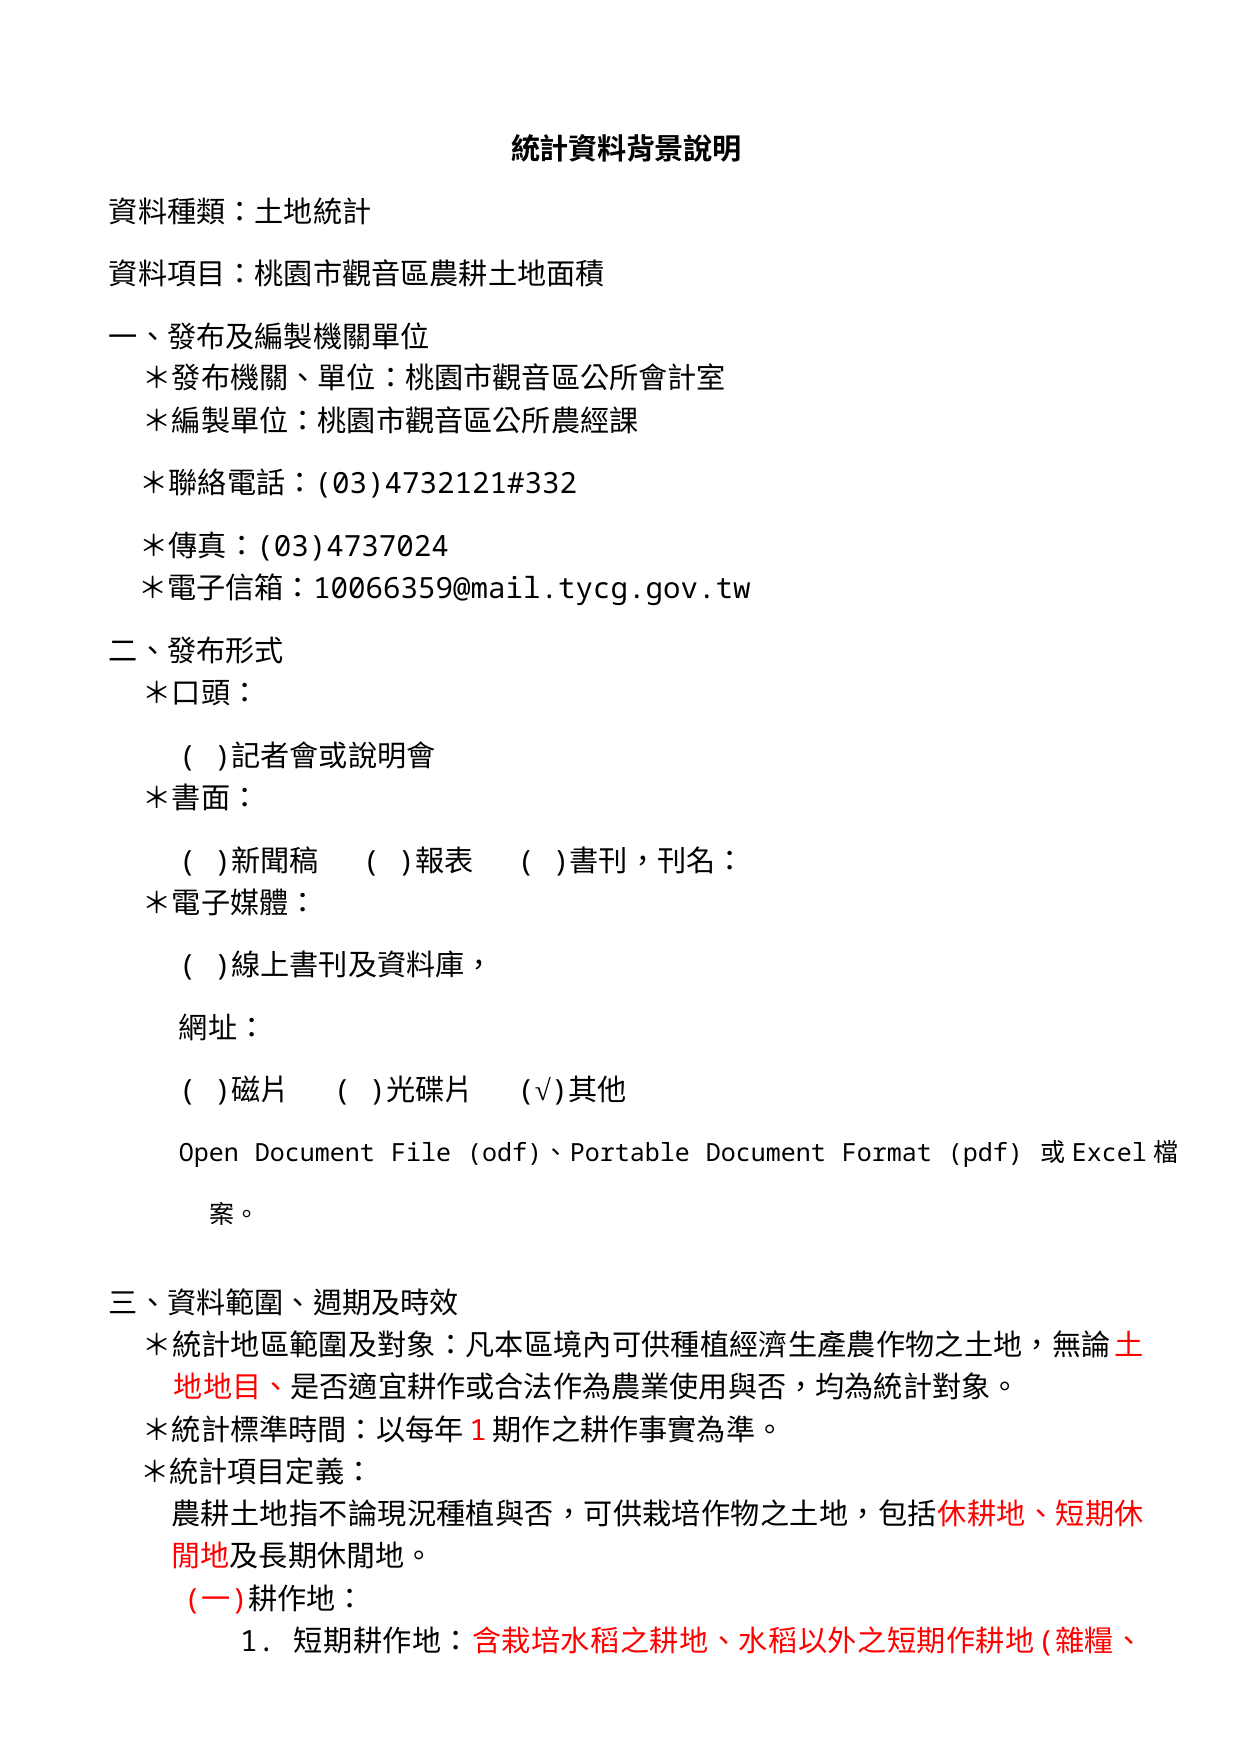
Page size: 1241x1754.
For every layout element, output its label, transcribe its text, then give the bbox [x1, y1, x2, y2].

table_header 統計資料背景說明 資料種類：土地統計 資料項目：桃園市觀音區農耕土地面積 一、發布及編製機關單位 ＊發布機關、單位：桃園市觀音區公所會計室 ＊編製單位：桃園市觀音區公所農經課 ＊聯絡電話：(03)4732121#332 ＊傳真：(03)4737024 ＊電子信箱：10066359@mail.tycg.gov.tw 二、發布形式 ＊口頭： ( )記者會或說明會 ＊書面： ( )新聞稿 ( )報表 ( )書刊，刊名： ＊電子媒體： ( )線上書刊及資料庫， 網址： ( )磁片 ( )光碟片 (√)其他 Open Document File (odf)、Portable Document Format (pdf) 或Excel檔案。 三、資料範圍、週期及時效 ＊統計地區範圍及對象：凡本區境內可供種植經濟生產農作物之土地，無論土地地目、是否適宜耕作或合法作為農業使用與否，均為統計對象。 ＊統計標準時間：以每年1期作之耕作事實為準。 ＊統計項目定義： 農耕土地指不論現況種植與否，可供栽培作物之土地，包括休耕地、短期休閒地及長期休閒地。 (一)耕作地： 1. 短期耕作地：含栽培水稻之耕地、水稻以外之短期作耕地(雜糧、蔬菜等)及短期休閒地。 2.長期耕作地：指栽培長期果樹類等之耕地。 (二)長期休閒地：係指耕地長期荒蕪，未種植作物之土地。 ＊統計單位：公頃。 ＊統計分類：分耕作地、長期休閒地兩大類。耕作地分為短期耕作地、長期耕作地；短期耕作地再分為水稻、水稻以外之短期作、短期休閒地。 ＊發布週期(指資料編製或產生之頻率，如月、季、年等)：年。 ＊時效(指統計標準時間至資料發布時間之間隔時間)：3個月。 ＊資料變革：無。 四、公開資料發布訊息 ＊預告發布日期(含預告方式及週期)：次年3月底(原訂預告發布日期如遇例假日或國定假日則延至下一個工作日發布)。 ＊同步發送單位(說明資料發布時同步發送之單位或可同步查得該資料之網址)：桃園市政府農業局。 五、資料品質 ＊統計指標編製方法與資料來源說明：農情調查員運用繪妥之航測基本圖，經田間實地踏勘，紀錄各項農作物及長短期休閒地面積，以統計農耕土地各項面積，再由本公所按基本圖地區別編製。 ＊統計資料交叉查核及確保資料合理性之機制(說明各項資料之相互關係及不同資料來源之相關統計差異性)：紙本紀錄與電子檔案交叉查核。 六、須注意及預定改變之事項(說明預定修正之資料、定義、統計方法等及其修正原因)：無。 七、其他事項：無。 [98, 105, 1155, 1660]
